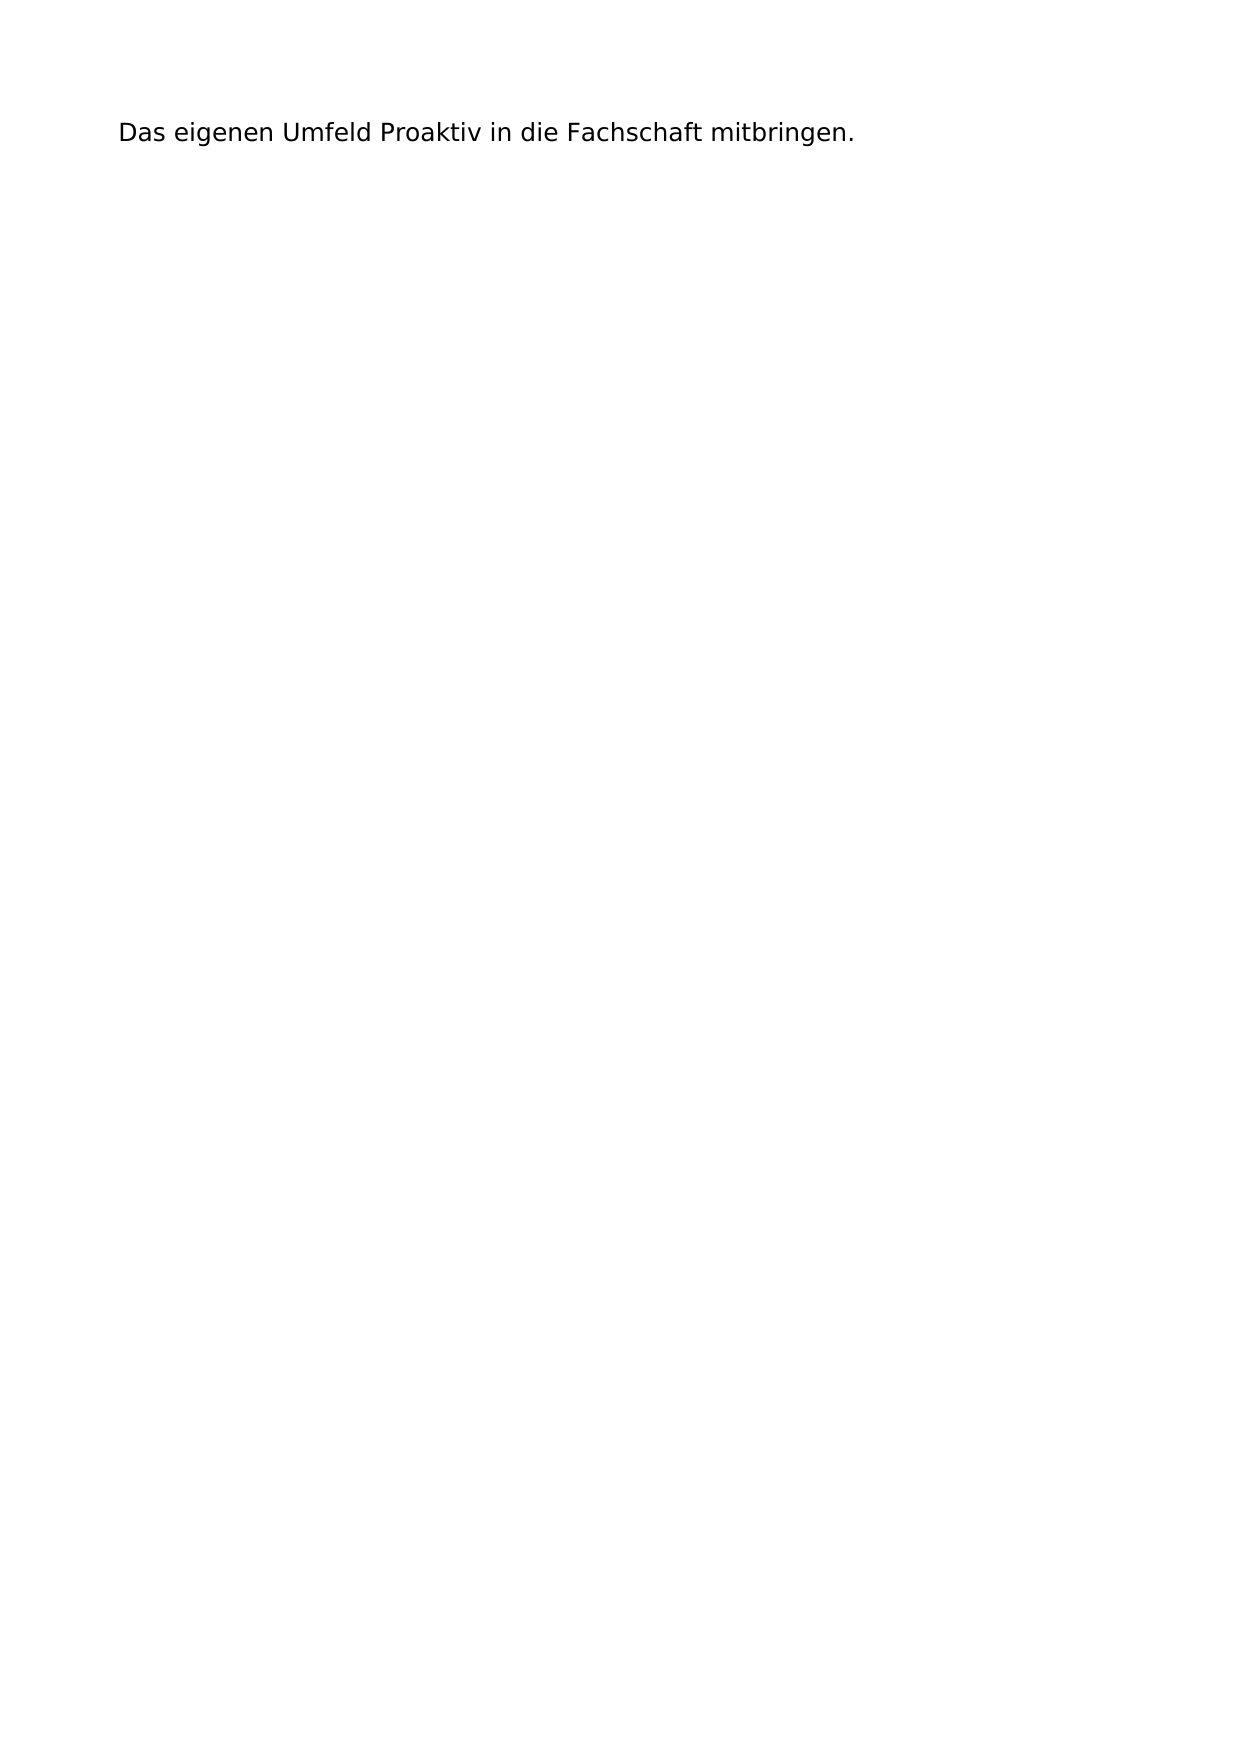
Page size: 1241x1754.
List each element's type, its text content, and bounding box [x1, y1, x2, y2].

text Das eigenen Umfeld Proaktiv in die Fachschaft mitbringen. [118, 118, 1122, 147]
